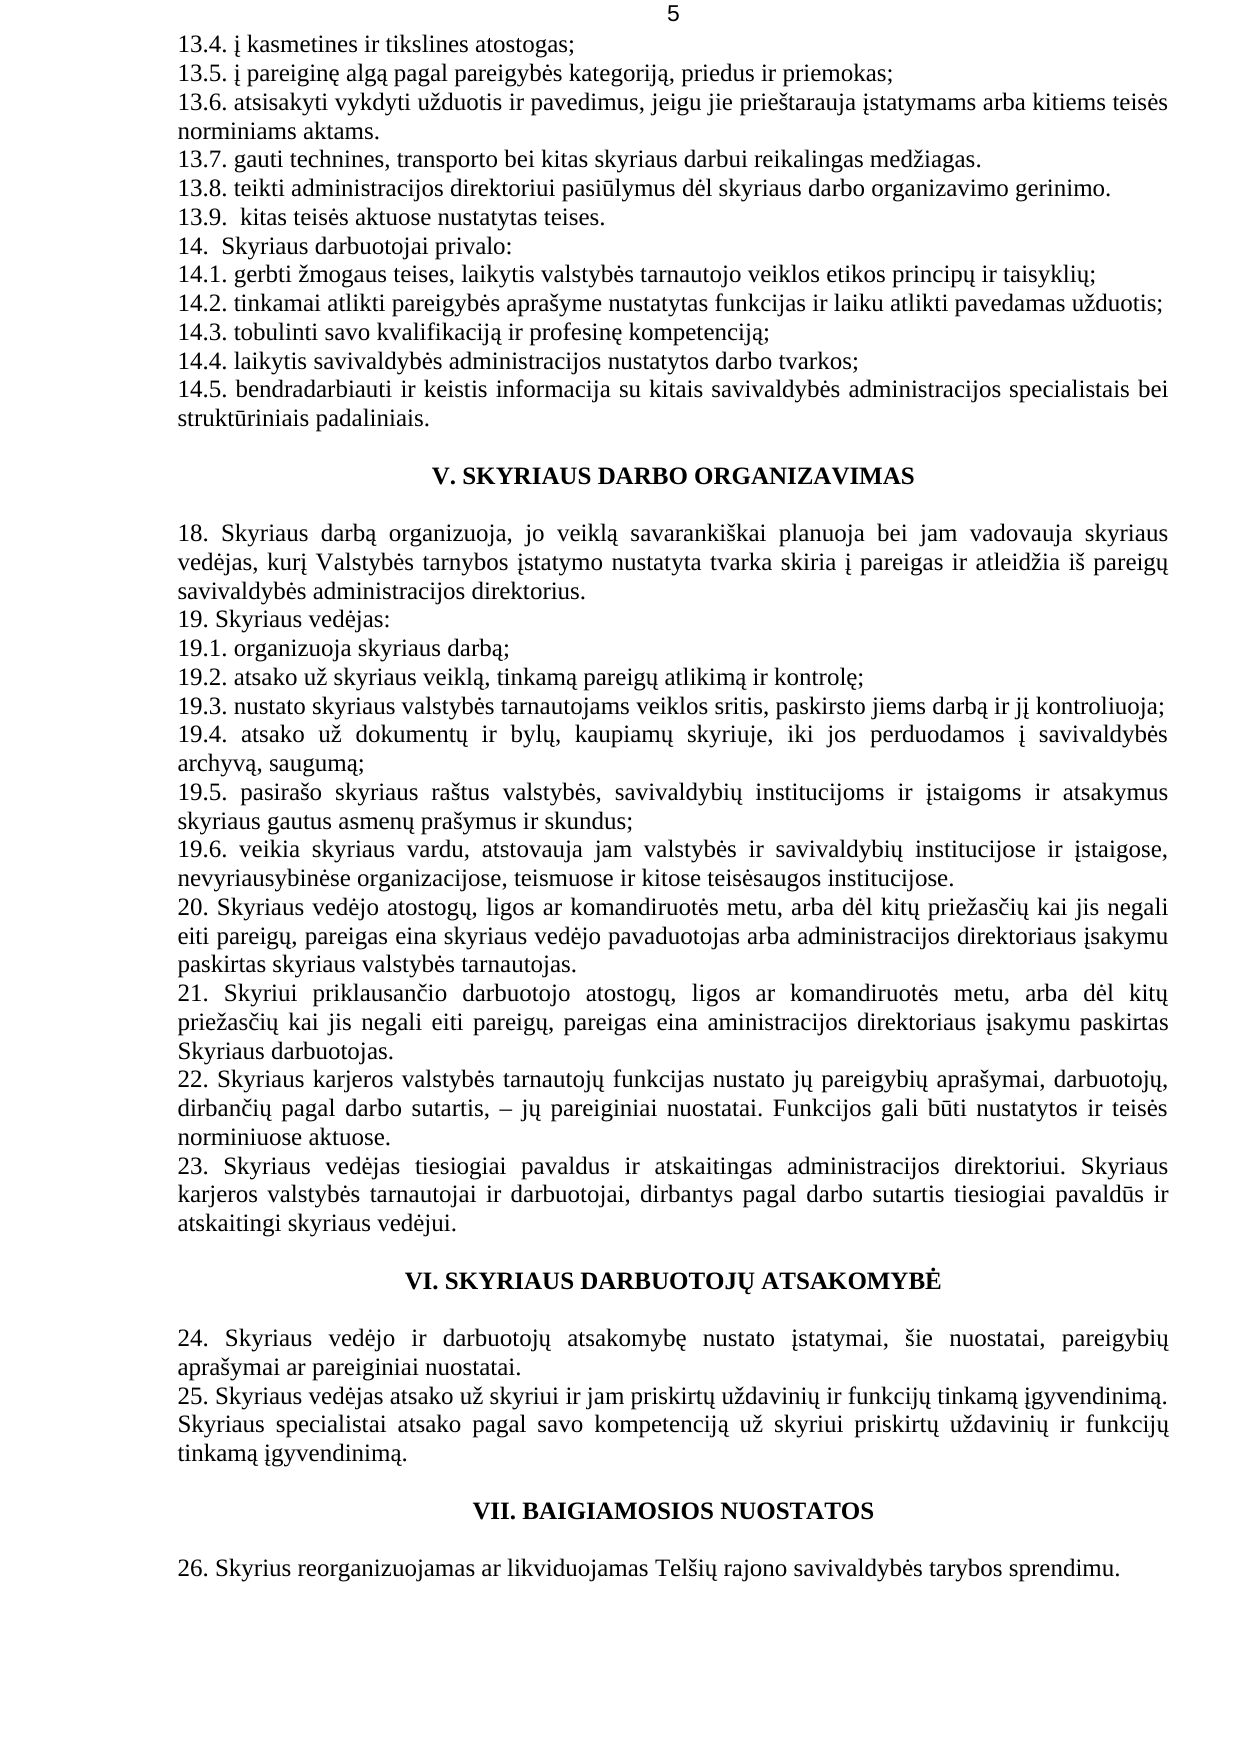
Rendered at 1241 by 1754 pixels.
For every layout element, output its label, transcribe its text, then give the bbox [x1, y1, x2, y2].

text V. SKYRIAUS DARBO ORGANIZAVIMAS [177, 461, 1169, 489]
text 14.3. tobulinti savo kvalifikaciją ir profesinę kompetenciją; [177, 317, 1169, 346]
text 13.9. kitas teisės aktuose nustatytas teises. [177, 202, 1169, 231]
text 21. Skyriui priklausančio darbuotojo atostogų, ligos ar komandiruotės metu, arba dėl kitų priežasčių kai jis negali eiti pareigų, pareigas eina aministracijos direktoriaus įsakymu paskirtas Skyriaus darbuotojas. [177, 978, 1169, 1064]
text 19. Skyriaus vedėjas: [177, 604, 1169, 633]
text Skyriaus specialistai atsako pagal savo kompetenciją už skyriui priskirtų uždavinių ir funkcijų tinkamą įgyvendinimą. [177, 1409, 1169, 1467]
text 20. Skyriaus vedėjo atostogų, ligos ar komandiruotės metu, arba dėl kitų priežasčių kai jis negali eiti pareigų, pareigas eina skyriaus vedėjo pavaduotojas arba administracijos direktoriaus įsakymu paskirtas skyriaus valstybės tarnautojas. [177, 892, 1169, 978]
text 25. Skyriaus vedėjas atsako už skyriui ir jam priskirtų uždavinių ir funkcijų tinkamą įgyvendinimą. [177, 1381, 1169, 1409]
text 14.5. bendradarbiauti ir keistis informacija su kitais savivaldybės administracijos specialistais bei struktūriniais padaliniais. [177, 374, 1169, 432]
text 14.2. tinkamai atlikti pareigybės aprašyme nustatytas funkcijas ir laiku atlikti pavedamas užduotis; [177, 288, 1169, 317]
text 26. Skyrius reorganizuojamas ar likviduojamas Telšių rajono savivaldybės tarybos sprendimu. [177, 1553, 1169, 1582]
text 14.1. gerbti žmogaus teises, laikytis valstybės tarnautojo veiklos etikos principų ir taisyklių; [177, 259, 1169, 288]
text 22. Skyriaus karjeros valstybės tarnautojų funkcijas nustato jų pareigybių aprašymai, darbuotojų, dirbančių pagal darbo sutartis, – jų pareiginiai nuostatai. Funkcijos gali būti nustatytos ir teisės norminiuose aktuose. [177, 1064, 1169, 1151]
text 23. Skyriaus vedėjas tiesiogiai pavaldus ir atskaitingas administracijos direktoriui. Skyriaus karjeros valstybės tarnautojai ir darbuotojai, dirbantys pagal darbo sutartis tiesiogiai pavaldūs ir atskaitingi skyriaus vedėjui. [177, 1151, 1169, 1237]
text 19.5. pasirašo skyriaus raštus valstybės, savivaldybių institucijoms ir įstaigoms ir atsakymus skyriaus gautus asmenų prašymus ir skundus; [177, 777, 1169, 834]
text 24. Skyriaus vedėjo ir darbuotojų atsakomybę nustato įstatymai, šie nuostatai, pareigybių aprašymai ar pareiginiai nuostatai. [177, 1323, 1169, 1381]
text 13.8. teikti administracijos direktoriui pasiūlymus dėl skyriaus darbo organizavimo gerinimo. [177, 173, 1169, 202]
text 13.7. gauti technines, transporto bei kitas skyriaus darbui reikalingas medžiagas. [177, 144, 1169, 173]
text 13.6. atsisakyti vykdyti užduotis ir pavedimus, jeigu jie prieštarauja įstatymams arba kitiems teisės norminiams aktams. [177, 87, 1169, 144]
text 19.4. atsako už dokumentų ir bylų, kaupiamų skyriuje, iki jos perduodamos į savivaldybės archyvą, saugumą; [177, 719, 1169, 777]
text 14.4. laikytis savivaldybės administracijos nustatytos darbo tvarkos; [177, 346, 1169, 374]
text 19.2. atsako už skyriaus veiklą, tinkamą pareigų atlikimą ir kontrolę; [177, 662, 1169, 691]
text 18. Skyriaus darbą organizuoja, jo veiklą savarankiškai planuoja bei jam vadovauja skyriaus vedėjas, kurį Valstybės tarnybos įstatymo nustatyta tvarka skiria į pareigas ir atleidžia iš pareigų savivaldybės administracijos direktorius. [177, 518, 1169, 604]
text 19.1. organizuoja skyriaus darbą; [177, 633, 1169, 662]
text 13.4. į kasmetines ir tikslines atostogas; [177, 29, 1169, 58]
text 13.5. į pareiginę algą pagal pareigybės kategoriją, priedus ir priemokas; [177, 58, 1169, 87]
text VII. BAIGIAMOSIOS NUOSTATOS [177, 1496, 1169, 1524]
text 19.3. nustato skyriaus valstybės tarnautojams veiklos sritis, paskirsto jiems darbą ir jį kontroliuoja; [177, 691, 1169, 719]
text 19.6. veikia skyriaus vardu, atstovauja jam valstybės ir savivaldybių institucijose ir įstaigose, nevyriausybinėse organizacijose, teismuose ir kitose teisėsaugos institucijose. [177, 834, 1169, 892]
text VI. SKYRIAUS DARBUOTOJŲ ATSAKOMYBĖ [177, 1266, 1169, 1294]
text 14. Skyriaus darbuotojai privalo: [177, 231, 1169, 259]
